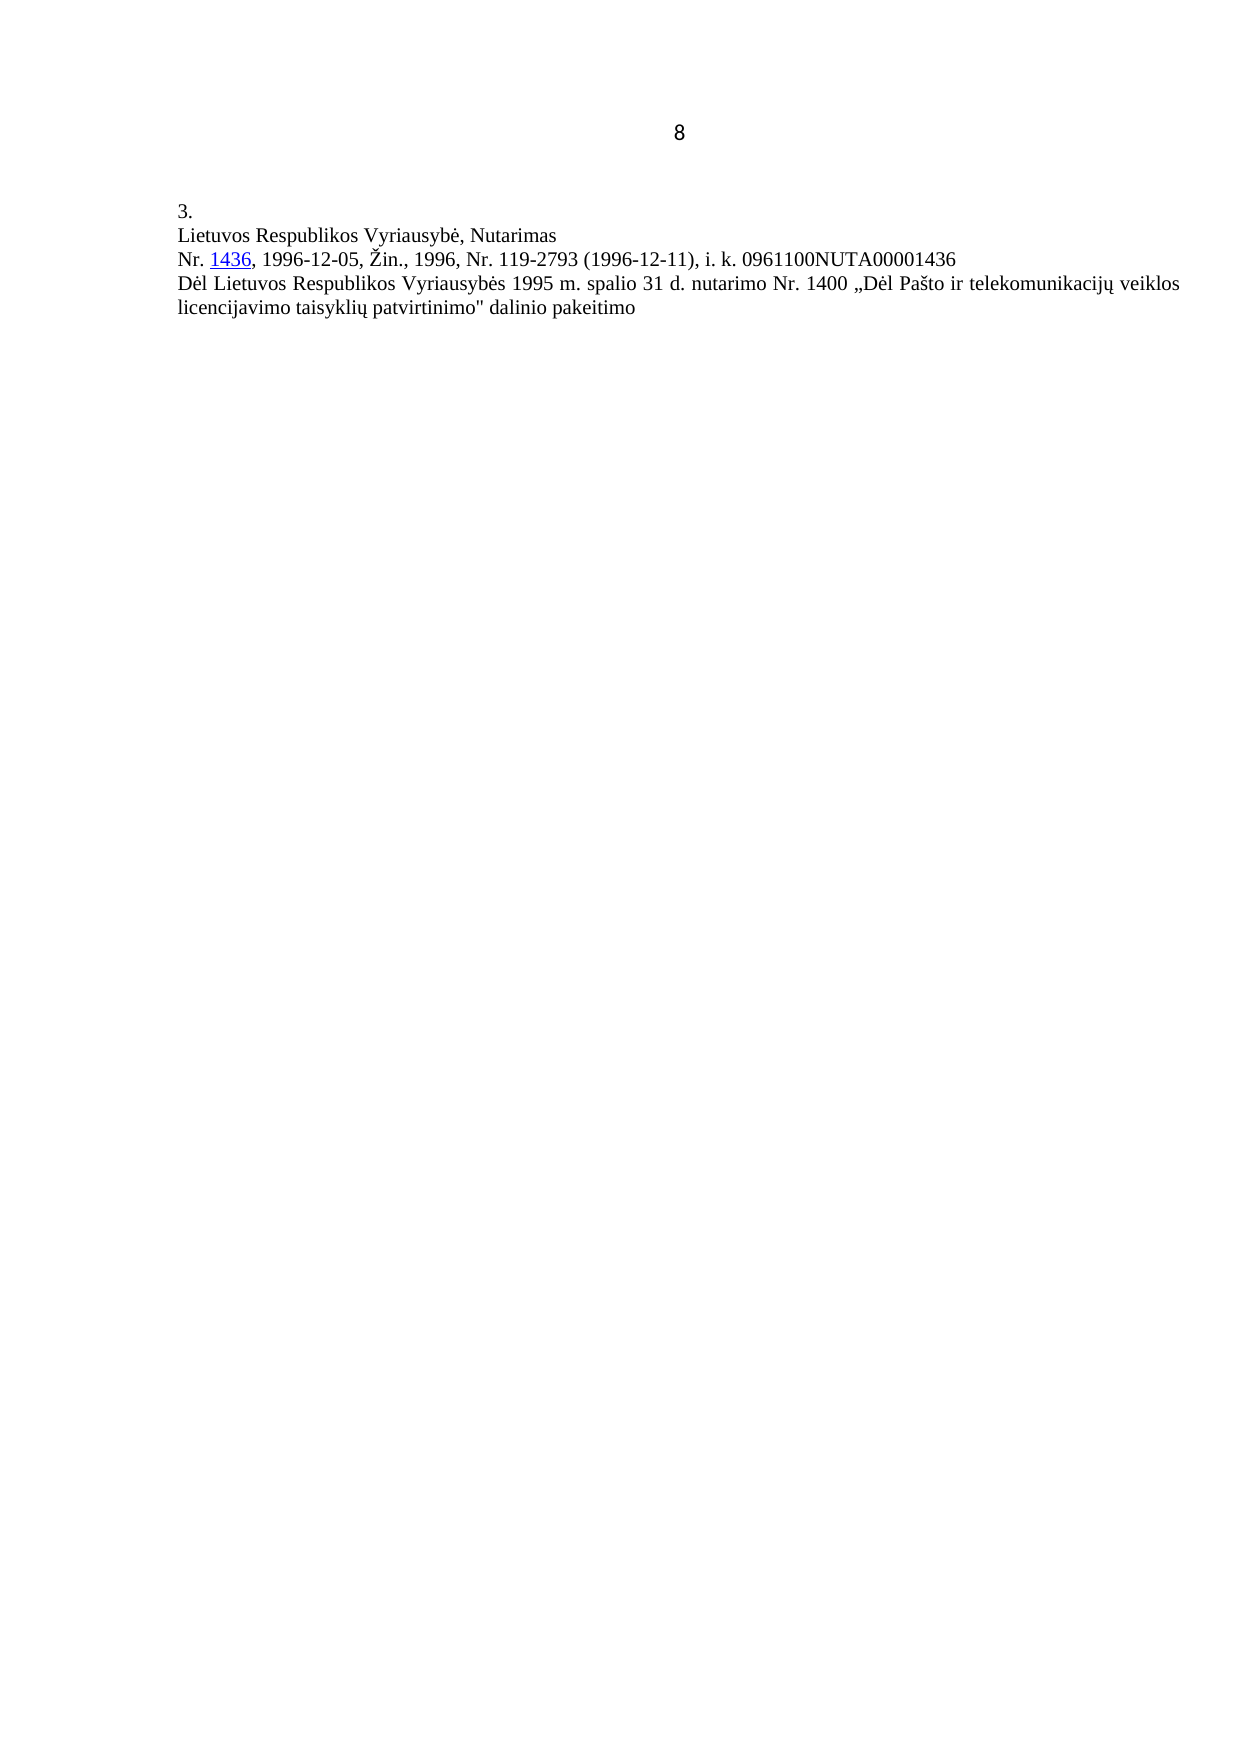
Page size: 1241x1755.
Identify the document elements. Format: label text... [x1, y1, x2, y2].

text Lietuvos Respublikos Vyriausybė, Nutarimas [177, 223, 1181, 247]
text 3. [177, 199, 1181, 223]
text Nr. 1436, 1996-12-05, Žin., 1996, Nr. 119-2793 (1996-12-11), i. k. 0961100NUTA00001436 [177, 247, 1181, 271]
text Dėl Lietuvos Respublikos Vyriausybės 1995 m. spalio 31 d. nutarimo Nr. 1400 „Dėl Pašto ir telekomunikacijų veiklos licencijavimo taisyklių patvirtinimo" dalinio pakeitimo [177, 271, 1181, 319]
